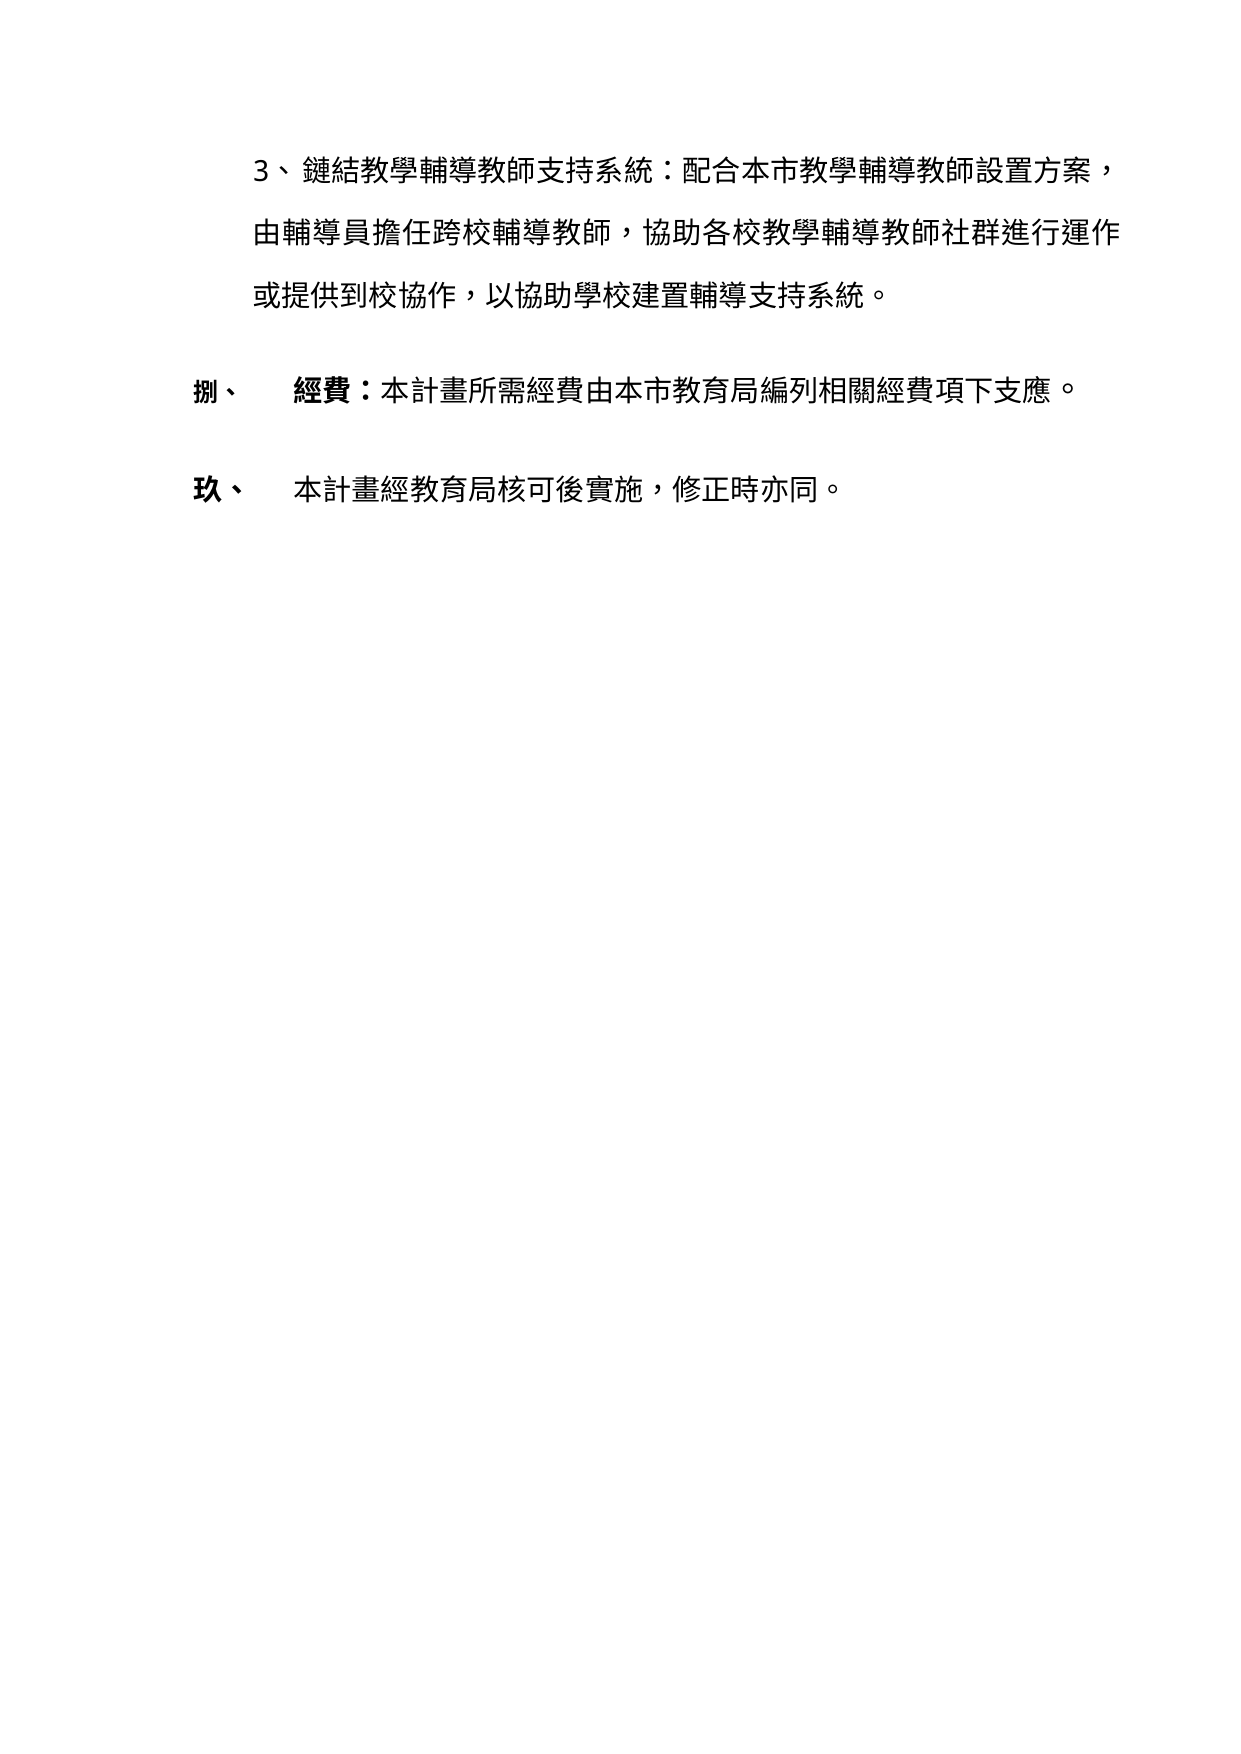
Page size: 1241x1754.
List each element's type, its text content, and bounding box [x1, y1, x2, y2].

list 鏈結教學輔導教師支持系統：配合本市教學輔導教師設置方案，由輔導員擔任跨校輔導教師，協助各校教學輔導教師社群進行運作或提供到校協作，以協助學校建置輔導支持系統。 [252, 127, 1122, 314]
list 本計畫經教育局核可後實施，修正時亦同。 [193, 446, 1122, 508]
list 經費：本計畫所需經費由本市教育局編列相關經費項下支應。 [193, 346, 1122, 408]
